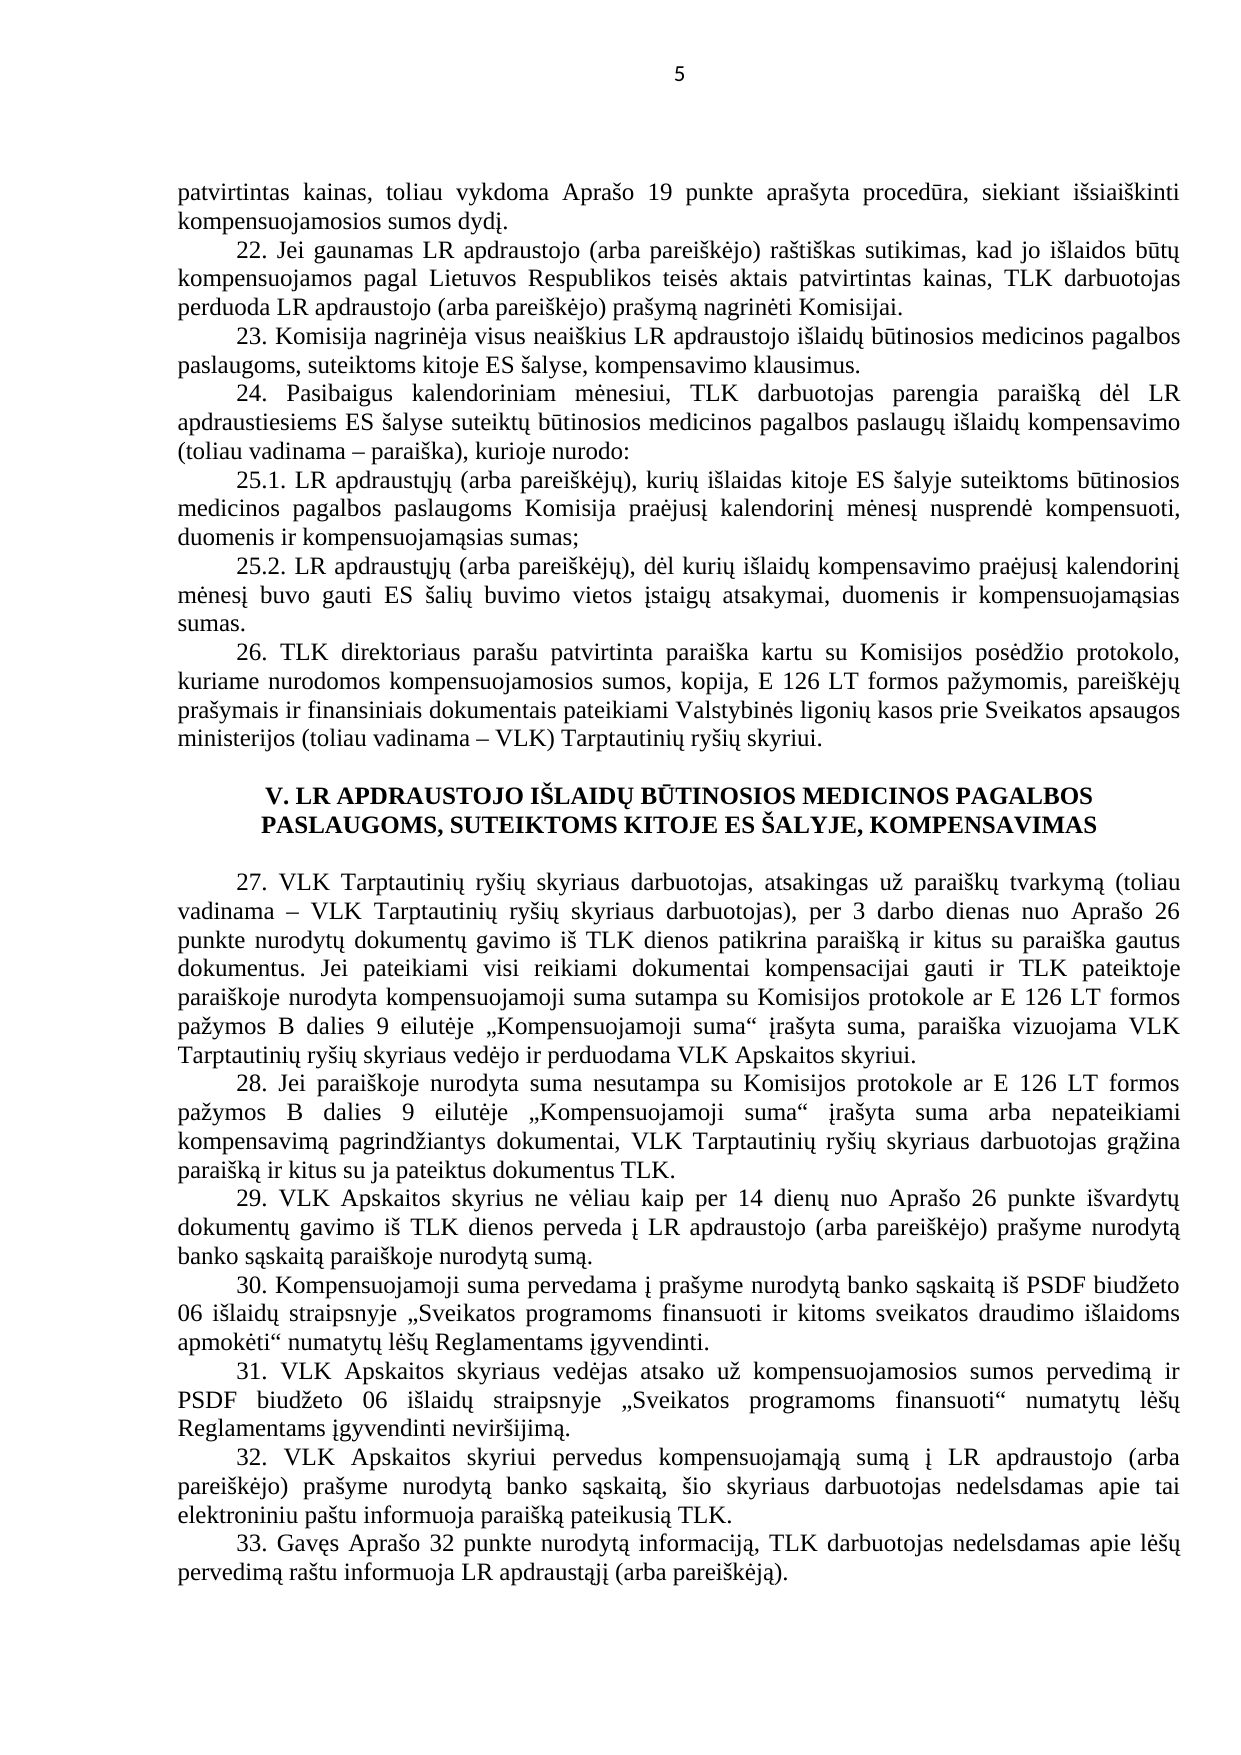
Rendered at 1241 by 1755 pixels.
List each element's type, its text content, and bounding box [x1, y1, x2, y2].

text 26. TLK direktoriaus parašu patvirtinta paraiška kartu su Komisijos posėdžio protokolo, kuriame nurodomos kompensuojamosios sumos, kopija, E 126 LT formos pažymomis, pareiškėjų prašymais ir finansiniais dokumentais pateikiami Valstybinės ligonių kasos prie Sveikatos apsaugos ministerijos (toliau vadinama – VLK) Tarptautinių ryšių skyriui. [177, 637, 1181, 752]
text 29. VLK Apskaitos skyrius ne vėliau kaip per 14 dienų nuo Aprašo 26 punkte išvardytų dokumentų gavimo iš TLK dienos perveda į LR apdraustojo (arba pareiškėjo) prašyme nurodytą banko sąskaitą paraiškoje nurodytą sumą. [177, 1183, 1181, 1270]
text V. LR apdraustojo išlaidų būtinosios medicinos pagalbos paslaugoms, SUTEIKTOMS kitoje ES šalyje, KOMPENSAVIMAS [177, 781, 1181, 838]
text 25.2. LR apdraustųjų (arba pareiškėjų), dėl kurių išlaidų kompensavimo praėjusį kalendorinį mėnesį buvo gauti ES šalių buvimo vietos įstaigų atsakymai, duomenis ir kompensuojamąsias sumas. [177, 551, 1181, 637]
text patvirtintas kainas, toliau vykdoma Aprašo 19 punkte aprašyta procedūra, siekiant išsiaiškinti kompensuojamosios sumos dydį. [177, 177, 1181, 235]
text 22. Jei gaunamas LR apdraustojo (arba pareiškėjo) raštiškas sutikimas, kad jo išlaidos būtų kompensuojamos pagal Lietuvos Respublikos teisės aktais patvirtintas kainas, TLK darbuotojas perduoda LR apdraustojo (arba pareiškėjo) prašymą nagrinėti Komisijai. [177, 235, 1181, 321]
text 25.1. LR apdraustųjų (arba pareiškėjų), kurių išlaidas kitoje ES šalyje suteiktoms būtinosios medicinos pagalbos paslaugoms Komisija praėjusį kalendorinį mėnesį nusprendė kompensuoti, duomenis ir kompensuojamąsias sumas; [177, 465, 1181, 551]
text 28. Jei paraiškoje nurodyta suma nesutampa su Komisijos protokole ar E 126 LT formos pažymos B dalies 9 eilutėje „Kompensuojamoji suma“ įrašyta suma arba nepateikiami kompensavimą pagrindžiantys dokumentai, VLK Tarptautinių ryšių skyriaus darbuotojas grąžina paraišką ir kitus su ja pateiktus dokumentus TLK. [177, 1068, 1181, 1183]
text 30. Kompensuojamoji suma pervedama į prašyme nurodytą banko sąskaitą iš PSDF biudžeto 06 išlaidų straipsnyje „Sveikatos programoms finansuoti ir kitoms sveikatos draudimo išlaidoms apmokėti“ numatytų lėšų Reglamentams įgyvendinti. [177, 1270, 1181, 1356]
text 23. Komisija nagrinėja visus neaiškius LR apdraustojo išlaidų būtinosios medicinos pagalbos paslaugoms, suteiktoms kitoje ES šalyse, kompensavimo klausimus. [177, 321, 1181, 378]
text 24. Pasibaigus kalendoriniam mėnesiui, TLK darbuotojas parengia paraišką dėl LR apdraustiesiems ES šalyse suteiktų būtinosios medicinos pagalbos paslaugų išlaidų kompensavimo (toliau vadinama – paraiška), kurioje nurodo: [177, 378, 1181, 465]
text 33. Gavęs Aprašo 32 punkte nurodytą informaciją, TLK darbuotojas nedelsdamas apie lėšų pervedimą raštu informuoja LR apdraustąjį (arba pareiškėją). [177, 1528, 1181, 1586]
text 27. VLK Tarptautinių ryšių skyriaus darbuotojas, atsakingas už paraiškų tvarkymą (toliau vadinama – VLK Tarptautinių ryšių skyriaus darbuotojas), per 3 darbo dienas nuo Aprašo 26 punkte nurodytų dokumentų gavimo iš TLK dienos patikrina paraišką ir kitus su paraiška gautus dokumentus. Jei pateikiami visi reikiami dokumentai kompensacijai gauti ir TLK pateiktoje paraiškoje nurodyta kompensuojamoji suma sutampa su Komisijos protokole ar E 126 LT formos pažymos B dalies 9 eilutėje „Kompensuojamoji suma“ įrašyta suma, paraiška vizuojama VLK Tarptautinių ryšių skyriaus vedėjo ir perduodama VLK Apskaitos skyriui. [177, 867, 1181, 1068]
text 31. VLK Apskaitos skyriaus vedėjas atsako už kompensuojamosios sumos pervedimą ir PSDF biudžeto 06 išlaidų straipsnyje „Sveikatos programoms finansuoti“ numatytų lėšų Reglamentams įgyvendinti neviršijimą. [177, 1356, 1181, 1442]
text 32. VLK Apskaitos skyriui pervedus kompensuojamąją sumą į LR apdraustojo (arba pareiškėjo) prašyme nurodytą banko sąskaitą, šio skyriaus darbuotojas nedelsdamas apie tai elektroniniu paštu informuoja paraišką pateikusią TLK. [177, 1442, 1181, 1528]
